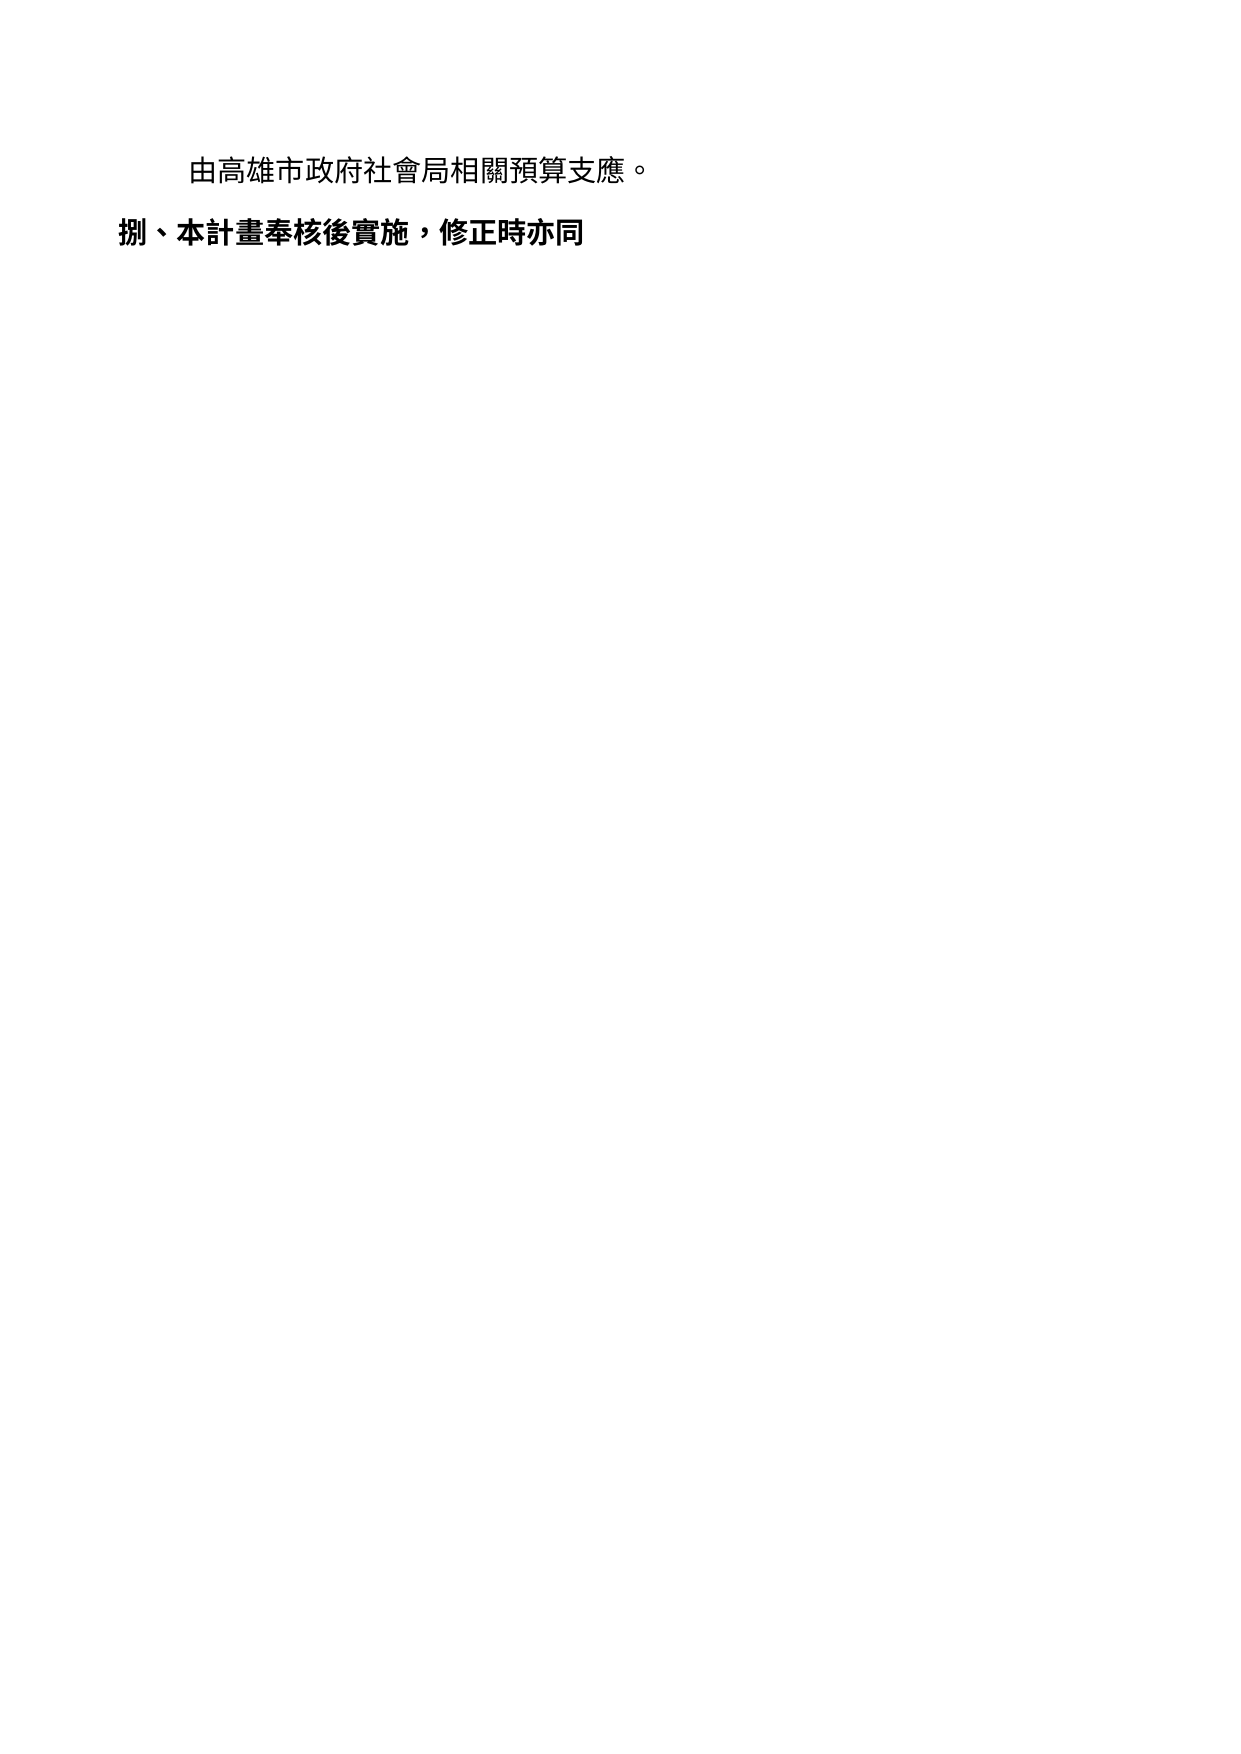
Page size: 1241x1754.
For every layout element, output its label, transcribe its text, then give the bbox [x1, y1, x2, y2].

text 捌、本計畫奉核後實施，修正時亦同 [118, 189, 1122, 252]
text 由高雄市政府社會局相關預算支應。 [118, 127, 1122, 189]
